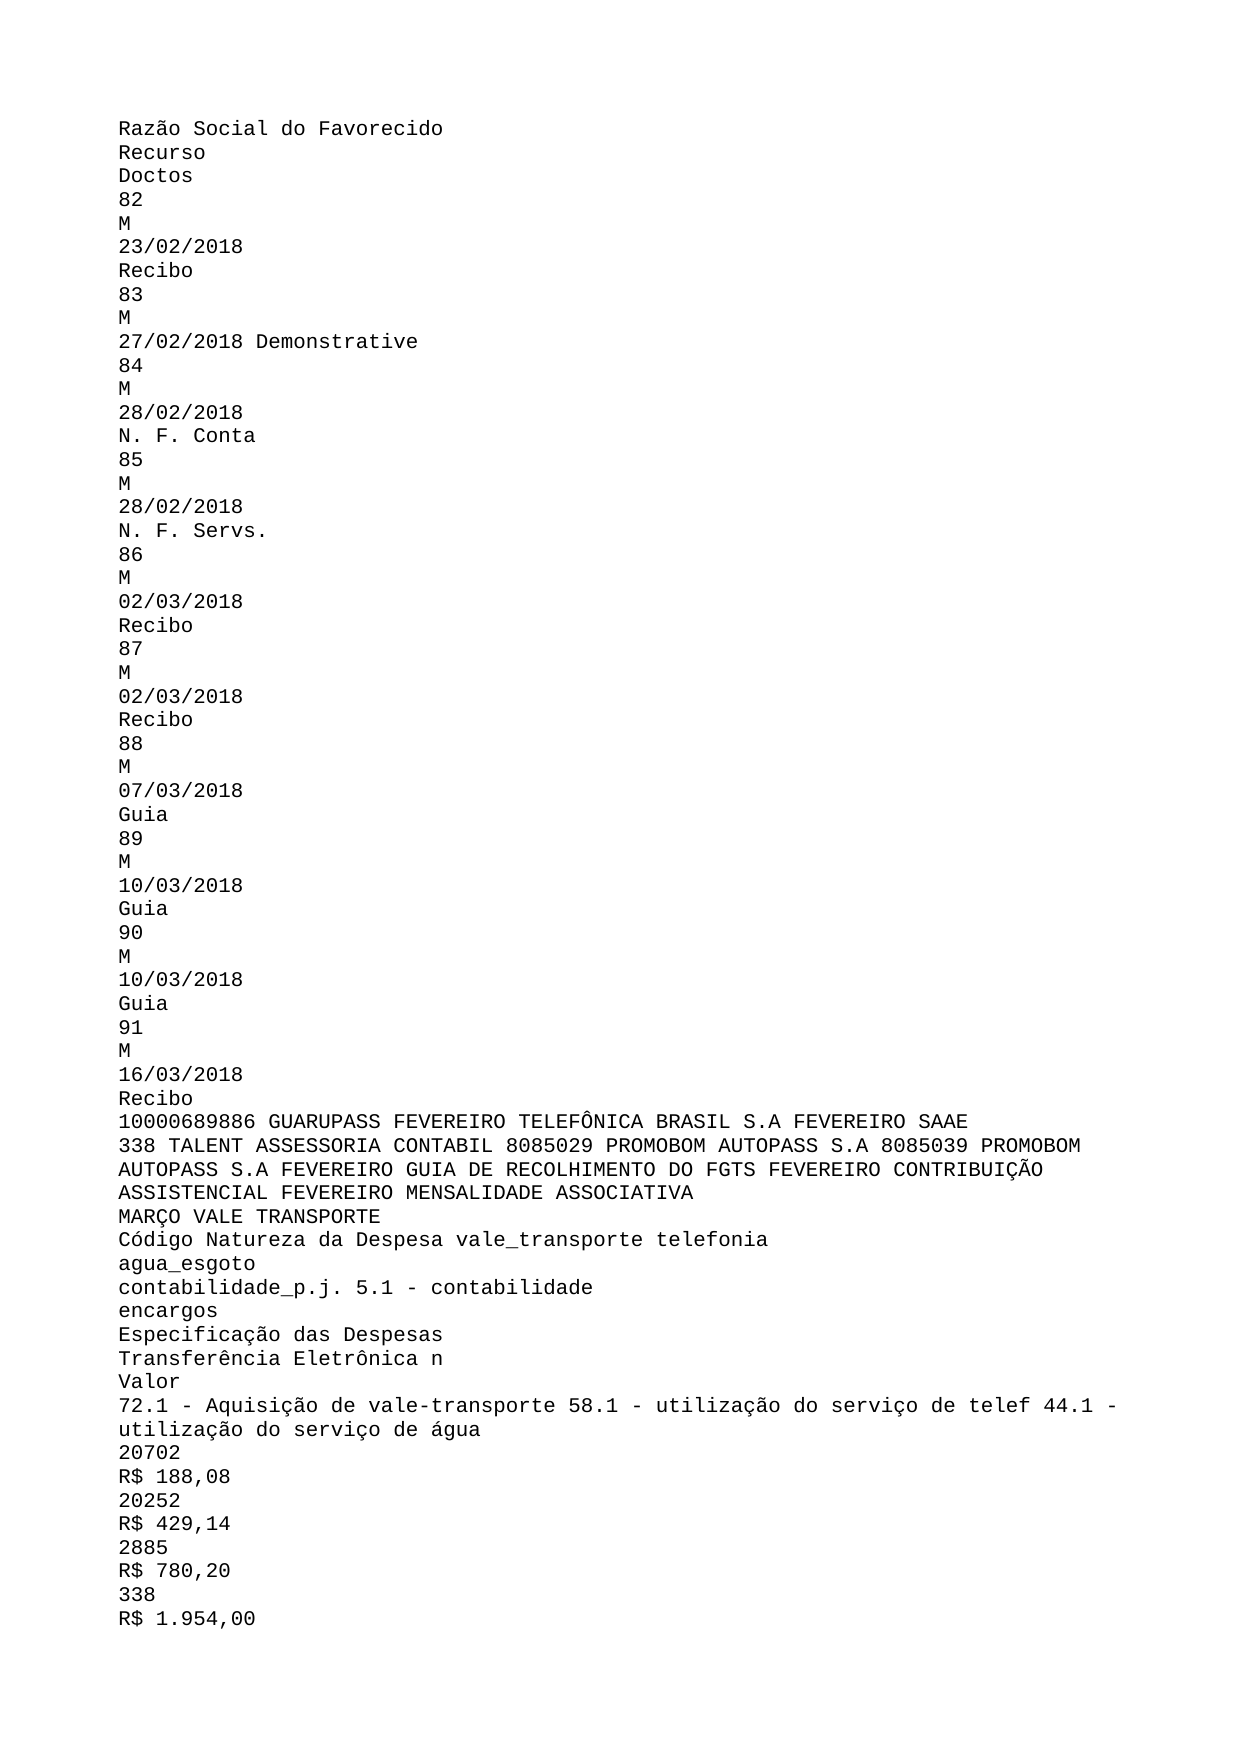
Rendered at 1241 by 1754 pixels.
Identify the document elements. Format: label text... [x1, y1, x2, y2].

text 338 TALENT ASSESSORIA CONTABIL 8085029 PROMOBOM AUTOPASS S.A 8085039 PROMOBOM AUTOPASS S.A FEVEREIRO GUIA DE RECOLHIMENTO DO FGTS FEVEREIRO CONTRIBUIÇÃO ASSISTENCIAL FEVEREIRO MENSALIDADE ASSOCIATIVA [118, 1135, 1122, 1206]
text 28/02/2018 [118, 402, 1122, 426]
text N. F. Servs. [118, 520, 1122, 544]
text Guia [118, 993, 1122, 1017]
text 72.1 - Aquisição de vale-transporte 58.1 - utilização do serviço de telef 44.1 - utilização do serviço de água [118, 1395, 1122, 1442]
text 83 [118, 284, 1122, 307]
text 84 [118, 354, 1122, 378]
text M [118, 473, 1122, 496]
text M [118, 757, 1122, 780]
text 89 [118, 827, 1122, 851]
text agua_esgoto [118, 1253, 1122, 1277]
text Recibo [118, 260, 1122, 284]
text M [118, 851, 1122, 875]
text 10/03/2018 [118, 969, 1122, 993]
text 10000689886 GUARUPASS FEVEREIRO TELEFÔNICA BRASIL S.A FEVEREIRO SAAE [118, 1111, 1122, 1135]
text Especificação das Despesas [118, 1324, 1122, 1348]
text R$ 1.954,00 [118, 1608, 1122, 1631]
text Recibo [118, 709, 1122, 733]
text Valor [118, 1371, 1122, 1395]
text 338 [118, 1584, 1122, 1608]
text 10/03/2018 [118, 875, 1122, 898]
text 90 [118, 922, 1122, 946]
text Recibo [118, 1088, 1122, 1111]
text M [118, 662, 1122, 686]
text 07/03/2018 [118, 780, 1122, 804]
text 86 [118, 544, 1122, 567]
text Transferência Eletrônica n [118, 1348, 1122, 1371]
text 02/03/2018 [118, 686, 1122, 709]
text 23/02/2018 [118, 236, 1122, 260]
text contabilidade_p.j. 5.1 - contabilidade [118, 1277, 1122, 1300]
text Recibo [118, 615, 1122, 638]
text M [118, 567, 1122, 591]
text 91 [118, 1017, 1122, 1040]
text N. F. Conta [118, 426, 1122, 449]
text 16/03/2018 [118, 1064, 1122, 1088]
text Código Natureza da Despesa vale_transporte telefonia [118, 1229, 1122, 1253]
text encargos [118, 1300, 1122, 1324]
text M [118, 946, 1122, 969]
text R$ 429,14 [118, 1513, 1122, 1537]
text 20252 [118, 1489, 1122, 1513]
text Doctos [118, 165, 1122, 189]
text 20702 [118, 1442, 1122, 1466]
text Guia [118, 804, 1122, 827]
text Recurso [118, 142, 1122, 165]
text 82 [118, 189, 1122, 213]
text M [118, 1040, 1122, 1064]
text 02/03/2018 [118, 591, 1122, 615]
text R$ 188,08 [118, 1466, 1122, 1489]
text 27/02/2018 Demonstrative [118, 331, 1122, 354]
text MARÇO VALE TRANSPORTE [118, 1206, 1122, 1229]
text 28/02/2018 [118, 496, 1122, 520]
text M [118, 213, 1122, 236]
text R$ 780,20 [118, 1561, 1122, 1584]
text 2885 [118, 1537, 1122, 1561]
text M [118, 378, 1122, 402]
text 87 [118, 638, 1122, 662]
text 88 [118, 733, 1122, 757]
text Razão Social do Favorecido [118, 118, 1122, 142]
text Guia [118, 898, 1122, 922]
text 85 [118, 449, 1122, 473]
text M [118, 307, 1122, 331]
